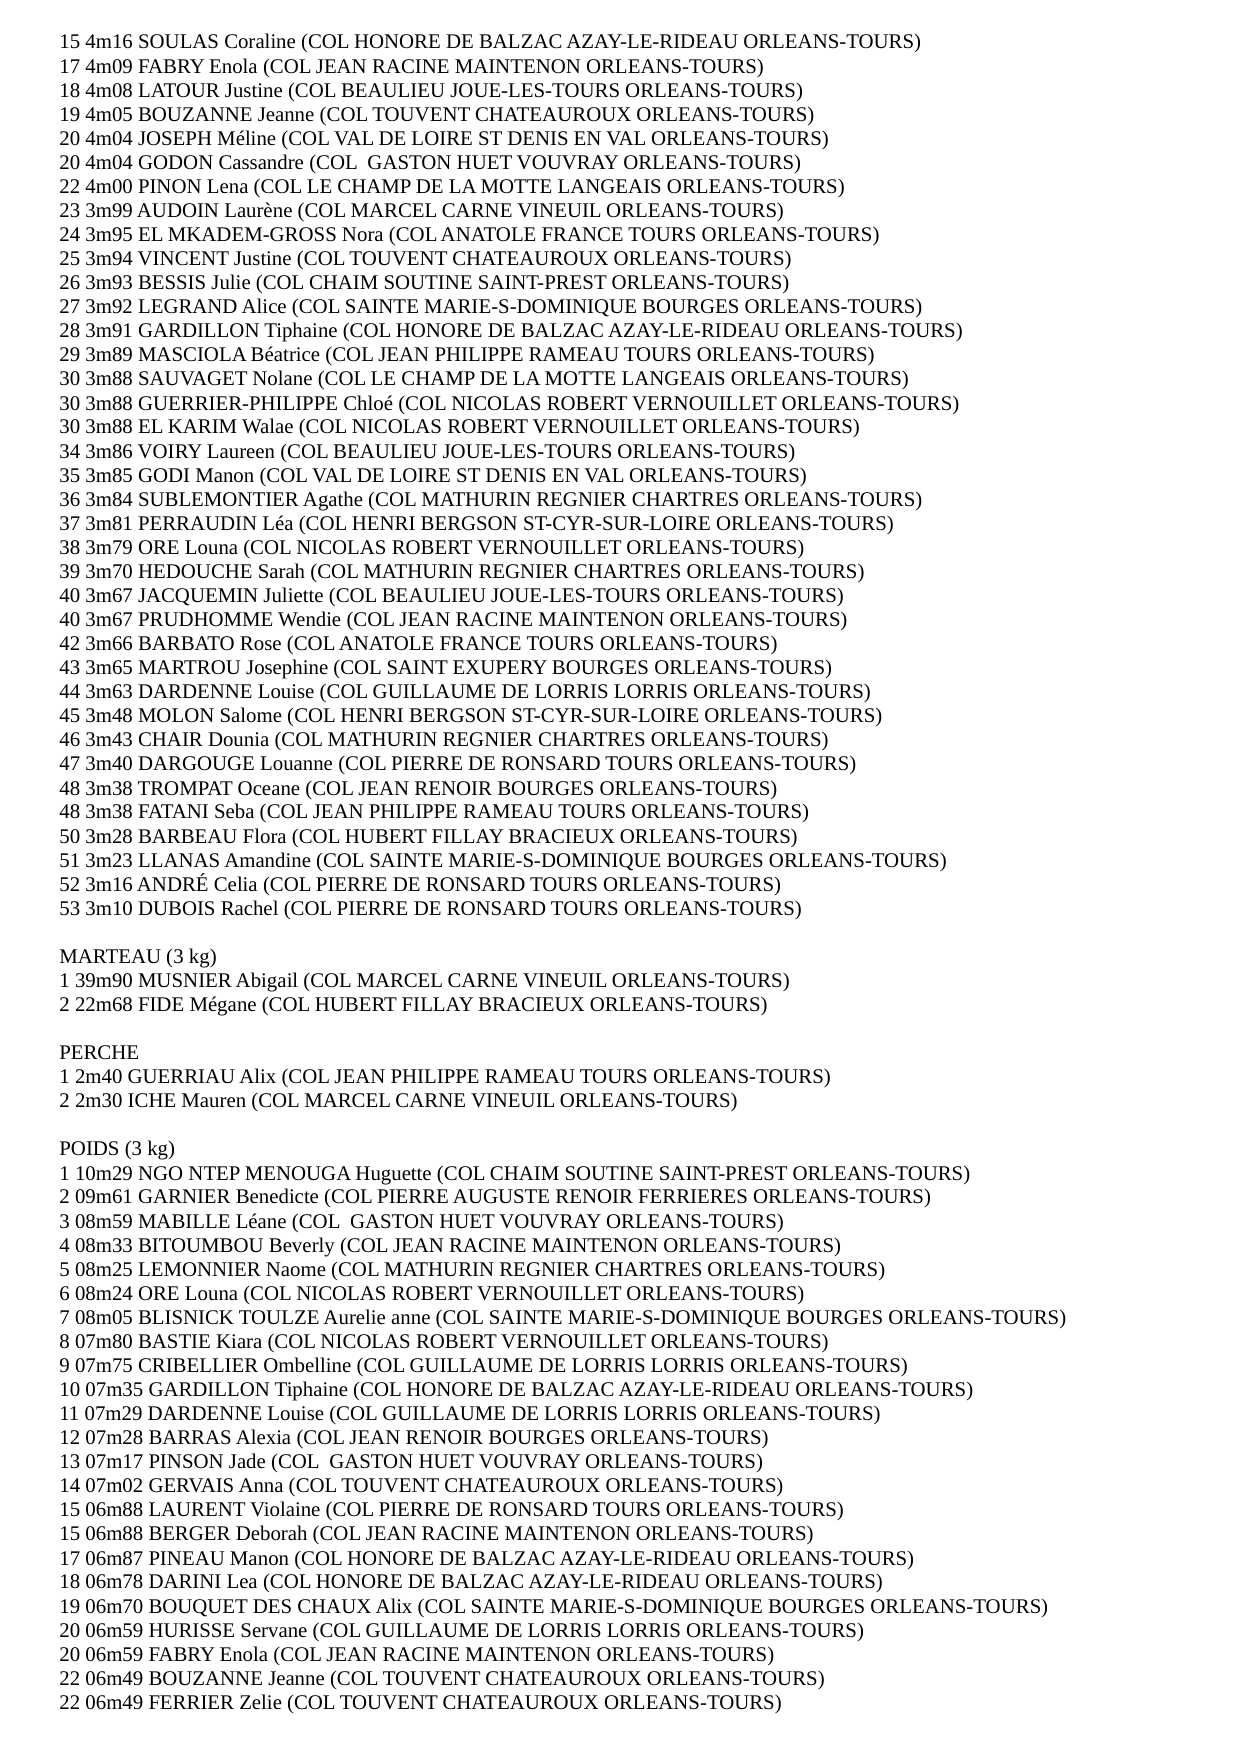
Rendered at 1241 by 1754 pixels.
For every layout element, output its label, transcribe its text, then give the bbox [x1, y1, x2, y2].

text 1 2m40 GUERRIAU Alix (COL JEAN PHILIPPE RAMEAU TOURS ORLEANS-TOURS) [59, 1064, 1181, 1088]
text 2 09m61 GARNIER Benedicte (COL PIERRE AUGUSTE RENOIR FERRIERES ORLEANS-TOURS) [59, 1184, 1181, 1208]
text 50 3m28 BARBEAU Flora (COL HUBERT FILLAY BRACIEUX ORLEANS-TOURS) [59, 823, 1181, 848]
text 37 3m81 PERRAUDIN Léa (COL HENRI BERGSON ST-CYR-SUR-LOIRE ORLEANS-TOURS) [59, 511, 1181, 535]
text 24 3m95 EL MKADEM-GROSS Nora (COL ANATOLE FRANCE TOURS ORLEANS-TOURS) [59, 222, 1181, 246]
text PERCHE [59, 1040, 1181, 1064]
text 25 3m94 VINCENT Justine (COL TOUVENT CHATEAUROUX ORLEANS-TOURS) [59, 246, 1181, 270]
text 19 4m05 BOUZANNE Jeanne (COL TOUVENT CHATEAUROUX ORLEANS-TOURS) [59, 102, 1181, 126]
text 47 3m40 DARGOUGE Louanne (COL PIERRE DE RONSARD TOURS ORLEANS-TOURS) [59, 751, 1181, 775]
text 38 3m79 ORE Louna (COL NICOLAS ROBERT VERNOUILLET ORLEANS-TOURS) [59, 535, 1181, 559]
text 18 06m78 DARINI Lea (COL HONORE DE BALZAC AZAY-LE-RIDEAU ORLEANS-TOURS) [59, 1569, 1181, 1593]
text 10 07m35 GARDILLON Tiphaine (COL HONORE DE BALZAC AZAY-LE-RIDEAU ORLEANS-TOURS) [59, 1377, 1181, 1401]
text 53 3m10 DUBOIS Rachel (COL PIERRE DE RONSARD TOURS ORLEANS-TOURS) [59, 896, 1181, 920]
text POIDS (3 kg) [59, 1136, 1181, 1160]
text 42 3m66 BARBATO Rose (COL ANATOLE FRANCE TOURS ORLEANS-TOURS) [59, 631, 1181, 655]
text 40 3m67 JACQUEMIN Juliette (COL BEAULIEU JOUE-LES-TOURS ORLEANS-TOURS) [59, 583, 1181, 607]
text 4 08m33 BITOUMBOU Beverly (COL JEAN RACINE MAINTENON ORLEANS-TOURS) [59, 1233, 1181, 1257]
text 51 3m23 LLANAS Amandine (COL SAINTE MARIE-S-DOMINIQUE BOURGES ORLEANS-TOURS) [59, 848, 1181, 872]
text 30 3m88 EL KARIM Walae (COL NICOLAS ROBERT VERNOUILLET ORLEANS-TOURS) [59, 414, 1181, 438]
text 46 3m43 CHAIR Dounia (COL MATHURIN REGNIER CHARTRES ORLEANS-TOURS) [59, 727, 1181, 751]
text 6 08m24 ORE Louna (COL NICOLAS ROBERT VERNOUILLET ORLEANS-TOURS) [59, 1281, 1181, 1305]
text 7 08m05 BLISNICK TOULZE Aurelie anne (COL SAINTE MARIE-S-DOMINIQUE BOURGES ORLEANS-TOURS) [59, 1305, 1181, 1329]
text 45 3m48 MOLON Salome (COL HENRI BERGSON ST-CYR-SUR-LOIRE ORLEANS-TOURS) [59, 703, 1181, 727]
text MARTEAU (3 kg) [59, 944, 1181, 968]
text 29 3m89 MASCIOLA Béatrice (COL JEAN PHILIPPE RAMEAU TOURS ORLEANS-TOURS) [59, 342, 1181, 366]
text 36 3m84 SUBLEMONTIER Agathe (COL MATHURIN REGNIER CHARTRES ORLEANS-TOURS) [59, 487, 1181, 511]
text 35 3m85 GODI Manon (COL VAL DE LOIRE ST DENIS EN VAL ORLEANS-TOURS) [59, 463, 1181, 487]
text 11 07m29 DARDENNE Louise (COL GUILLAUME DE LORRIS LORRIS ORLEANS-TOURS) [59, 1401, 1181, 1425]
text 26 3m93 BESSIS Julie (COL CHAIM SOUTINE SAINT-PREST ORLEANS-TOURS) [59, 270, 1181, 294]
text 40 3m67 PRUDHOMME Wendie (COL JEAN RACINE MAINTENON ORLEANS-TOURS) [59, 607, 1181, 631]
text 17 06m87 PINEAU Manon (COL HONORE DE BALZAC AZAY-LE-RIDEAU ORLEANS-TOURS) [59, 1545, 1181, 1569]
text 15 06m88 LAURENT Violaine (COL PIERRE DE RONSARD TOURS ORLEANS-TOURS) [59, 1497, 1181, 1521]
text 12 07m28 BARRAS Alexia (COL JEAN RENOIR BOURGES ORLEANS-TOURS) [59, 1425, 1181, 1449]
text 5 08m25 LEMONNIER Naome (COL MATHURIN REGNIER CHARTRES ORLEANS-TOURS) [59, 1257, 1181, 1281]
text 34 3m86 VOIRY Laureen (COL BEAULIEU JOUE-LES-TOURS ORLEANS-TOURS) [59, 438, 1181, 463]
text 17 4m09 FABRY Enola (COL JEAN RACINE MAINTENON ORLEANS-TOURS) [59, 53, 1181, 78]
text 20 4m04 GODON Cassandre (COL GASTON HUET VOUVRAY ORLEANS-TOURS) [59, 150, 1181, 174]
text 27 3m92 LEGRAND Alice (COL SAINTE MARIE-S-DOMINIQUE BOURGES ORLEANS-TOURS) [59, 294, 1181, 318]
text 22 06m49 BOUZANNE Jeanne (COL TOUVENT CHATEAUROUX ORLEANS-TOURS) [59, 1666, 1181, 1690]
text 23 3m99 AUDOIN Laurène (COL MARCEL CARNE VINEUIL ORLEANS-TOURS) [59, 198, 1181, 222]
text 19 06m70 BOUQUET DES CHAUX Alix (COL SAINTE MARIE-S-DOMINIQUE BOURGES ORLEANS-TOURS) [59, 1593, 1181, 1618]
text 14 07m02 GERVAIS Anna (COL TOUVENT CHATEAUROUX ORLEANS-TOURS) [59, 1473, 1181, 1497]
text 28 3m91 GARDILLON Tiphaine (COL HONORE DE BALZAC AZAY-LE-RIDEAU ORLEANS-TOURS) [59, 318, 1181, 342]
text 15 06m88 BERGER Deborah (COL JEAN RACINE MAINTENON ORLEANS-TOURS) [59, 1521, 1181, 1545]
text 20 06m59 HURISSE Servane (COL GUILLAUME DE LORRIS LORRIS ORLEANS-TOURS) [59, 1618, 1181, 1642]
text 2 2m30 ICHE Mauren (COL MARCEL CARNE VINEUIL ORLEANS-TOURS) [59, 1088, 1181, 1112]
text 8 07m80 BASTIE Kiara (COL NICOLAS ROBERT VERNOUILLET ORLEANS-TOURS) [59, 1329, 1181, 1353]
text 1 10m29 NGO NTEP MENOUGA Huguette (COL CHAIM SOUTINE SAINT-PREST ORLEANS-TOURS) [59, 1160, 1181, 1184]
text 48 3m38 TROMPAT Oceane (COL JEAN RENOIR BOURGES ORLEANS-TOURS) [59, 775, 1181, 799]
text 15 4m16 SOULAS Coraline (COL HONORE DE BALZAC AZAY-LE-RIDEAU ORLEANS-TOURS) [59, 29, 1181, 53]
text 20 4m04 JOSEPH Méline (COL VAL DE LOIRE ST DENIS EN VAL ORLEANS-TOURS) [59, 126, 1181, 150]
text 3 08m59 MABILLE Léane (COL GASTON HUET VOUVRAY ORLEANS-TOURS) [59, 1208, 1181, 1233]
text 20 06m59 FABRY Enola (COL JEAN RACINE MAINTENON ORLEANS-TOURS) [59, 1642, 1181, 1666]
text 52 3m16 ANDRÉ Celia (COL PIERRE DE RONSARD TOURS ORLEANS-TOURS) [59, 872, 1181, 896]
text 39 3m70 HEDOUCHE Sarah (COL MATHURIN REGNIER CHARTRES ORLEANS-TOURS) [59, 559, 1181, 583]
text 13 07m17 PINSON Jade (COL GASTON HUET VOUVRAY ORLEANS-TOURS) [59, 1449, 1181, 1473]
text 18 4m08 LATOUR Justine (COL BEAULIEU JOUE-LES-TOURS ORLEANS-TOURS) [59, 78, 1181, 102]
text 30 3m88 GUERRIER-PHILIPPE Chloé (COL NICOLAS ROBERT VERNOUILLET ORLEANS-TOURS) [59, 390, 1181, 414]
text 2 22m68 FIDE Mégane (COL HUBERT FILLAY BRACIEUX ORLEANS-TOURS) [59, 992, 1181, 1016]
text 22 06m49 FERRIER Zelie (COL TOUVENT CHATEAUROUX ORLEANS-TOURS) [59, 1690, 1181, 1714]
text 22 4m00 PINON Lena (COL LE CHAMP DE LA MOTTE LANGEAIS ORLEANS-TOURS) [59, 174, 1181, 198]
text 30 3m88 SAUVAGET Nolane (COL LE CHAMP DE LA MOTTE LANGEAIS ORLEANS-TOURS) [59, 366, 1181, 390]
text 43 3m65 MARTROU Josephine (COL SAINT EXUPERY BOURGES ORLEANS-TOURS) [59, 655, 1181, 679]
text 48 3m38 FATANI Seba (COL JEAN PHILIPPE RAMEAU TOURS ORLEANS-TOURS) [59, 799, 1181, 823]
text 9 07m75 CRIBELLIER Ombelline (COL GUILLAUME DE LORRIS LORRIS ORLEANS-TOURS) [59, 1353, 1181, 1377]
text 44 3m63 DARDENNE Louise (COL GUILLAUME DE LORRIS LORRIS ORLEANS-TOURS) [59, 679, 1181, 703]
text 1 39m90 MUSNIER Abigail (COL MARCEL CARNE VINEUIL ORLEANS-TOURS) [59, 968, 1181, 992]
